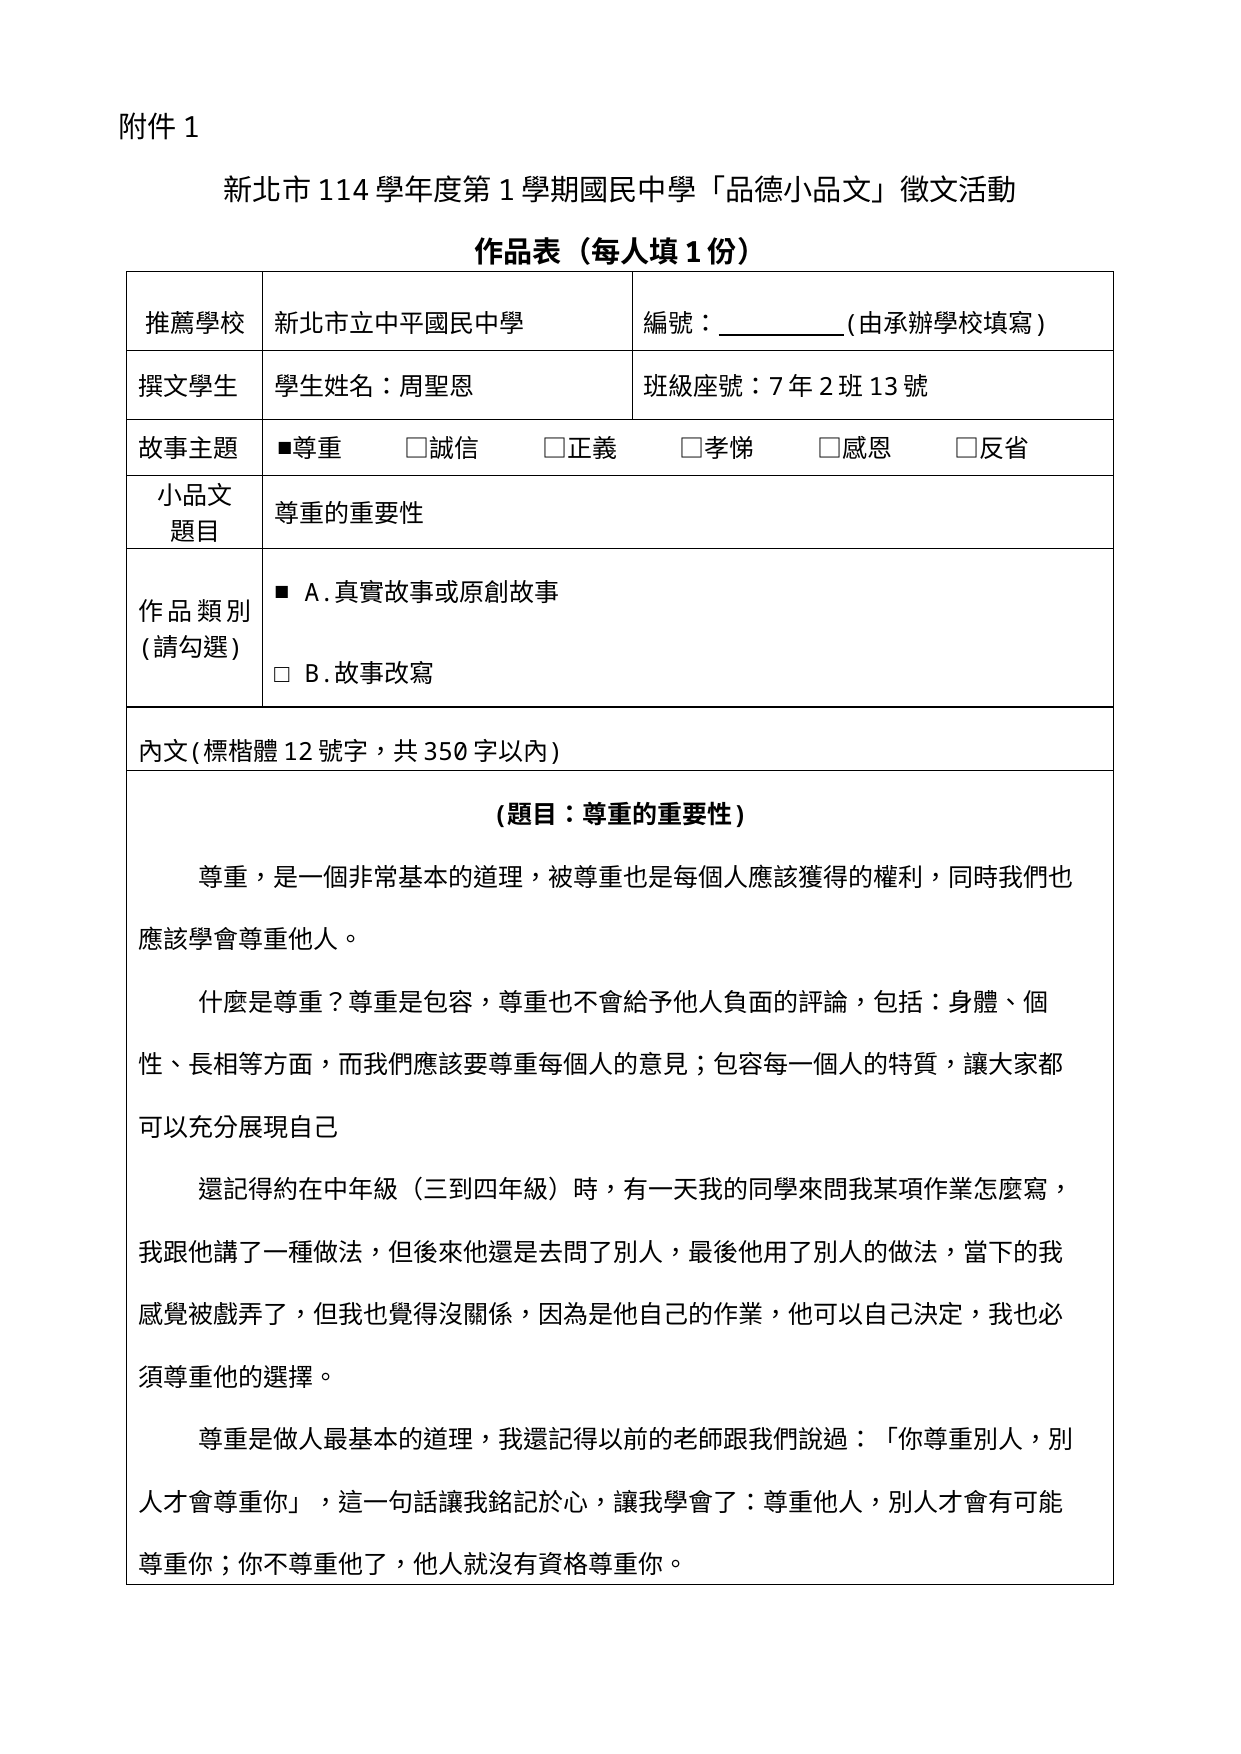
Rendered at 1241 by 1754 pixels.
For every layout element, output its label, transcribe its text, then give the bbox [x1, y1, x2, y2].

table_cell ■ A.真實故事或原創故事 □ B.故事改寫 [263, 549, 1113, 706]
table_cell 學生姓名：周聖恩 [263, 351, 632, 418]
text 新北市114學年度第1學期國民中學「品德小品文」徵文活動 [118, 146, 1122, 209]
table_cell 內文(標楷體12號字，共350字以內) [127, 708, 1113, 770]
table_header 編號： (由承辦學校填寫) [633, 272, 1113, 350]
table_cell 故事主題 [127, 420, 262, 474]
table_header 推薦學校 [127, 272, 262, 350]
table_cell 作品類別(請勾選) [127, 549, 262, 706]
table_cell 班級座號：7年2班13號 [633, 351, 1113, 418]
text 附件1 [118, 84, 1068, 146]
text 作品表（每人填1份） [118, 209, 1122, 271]
table_header 新北市立中平國民中學 [263, 272, 632, 350]
table_cell 小品文 題目 [127, 476, 262, 548]
table_cell ■尊重 □誠信 □正義 □孝悌 □感恩 □反省 [263, 420, 1113, 474]
table_cell 撰文學生 [127, 351, 262, 418]
table_cell 尊重的重要性 [263, 476, 1113, 548]
table_cell (題目：尊重的重要性) 尊重，是一個非常基本的道理，被尊重也是每個人應該獲得的權利，同時我們也應該學會尊重他人。 什麼是尊重？尊重是包容，尊重也不會給予他人負面的評論，包括：身體、個性、長相等方面，而我們應該要尊重每個人的意見；包容每一個人的特質，讓大家都可以充分展現自己 還記得約在中年級（三到四年級）時，有一天我的同學來問我某項作業怎麼寫，我跟他講了一種做法，但後來他還是去問了別人，最後他用了別人的做法，當下的我感覺被戲弄了，但我也覺得沒關係，因為是他自己的作業，他可以自己決定，我也必須尊重他的選擇。 尊重是做人最基本的道理，我還記得以前的老師跟我們說過：「你尊重別人，別人才會尊重你」，這一句話讓我銘記於心，讓我學會了：尊重他人，別人才會有可能尊重你；你不尊重他了，他人就沒有資格尊重你。 [127, 771, 1113, 1583]
